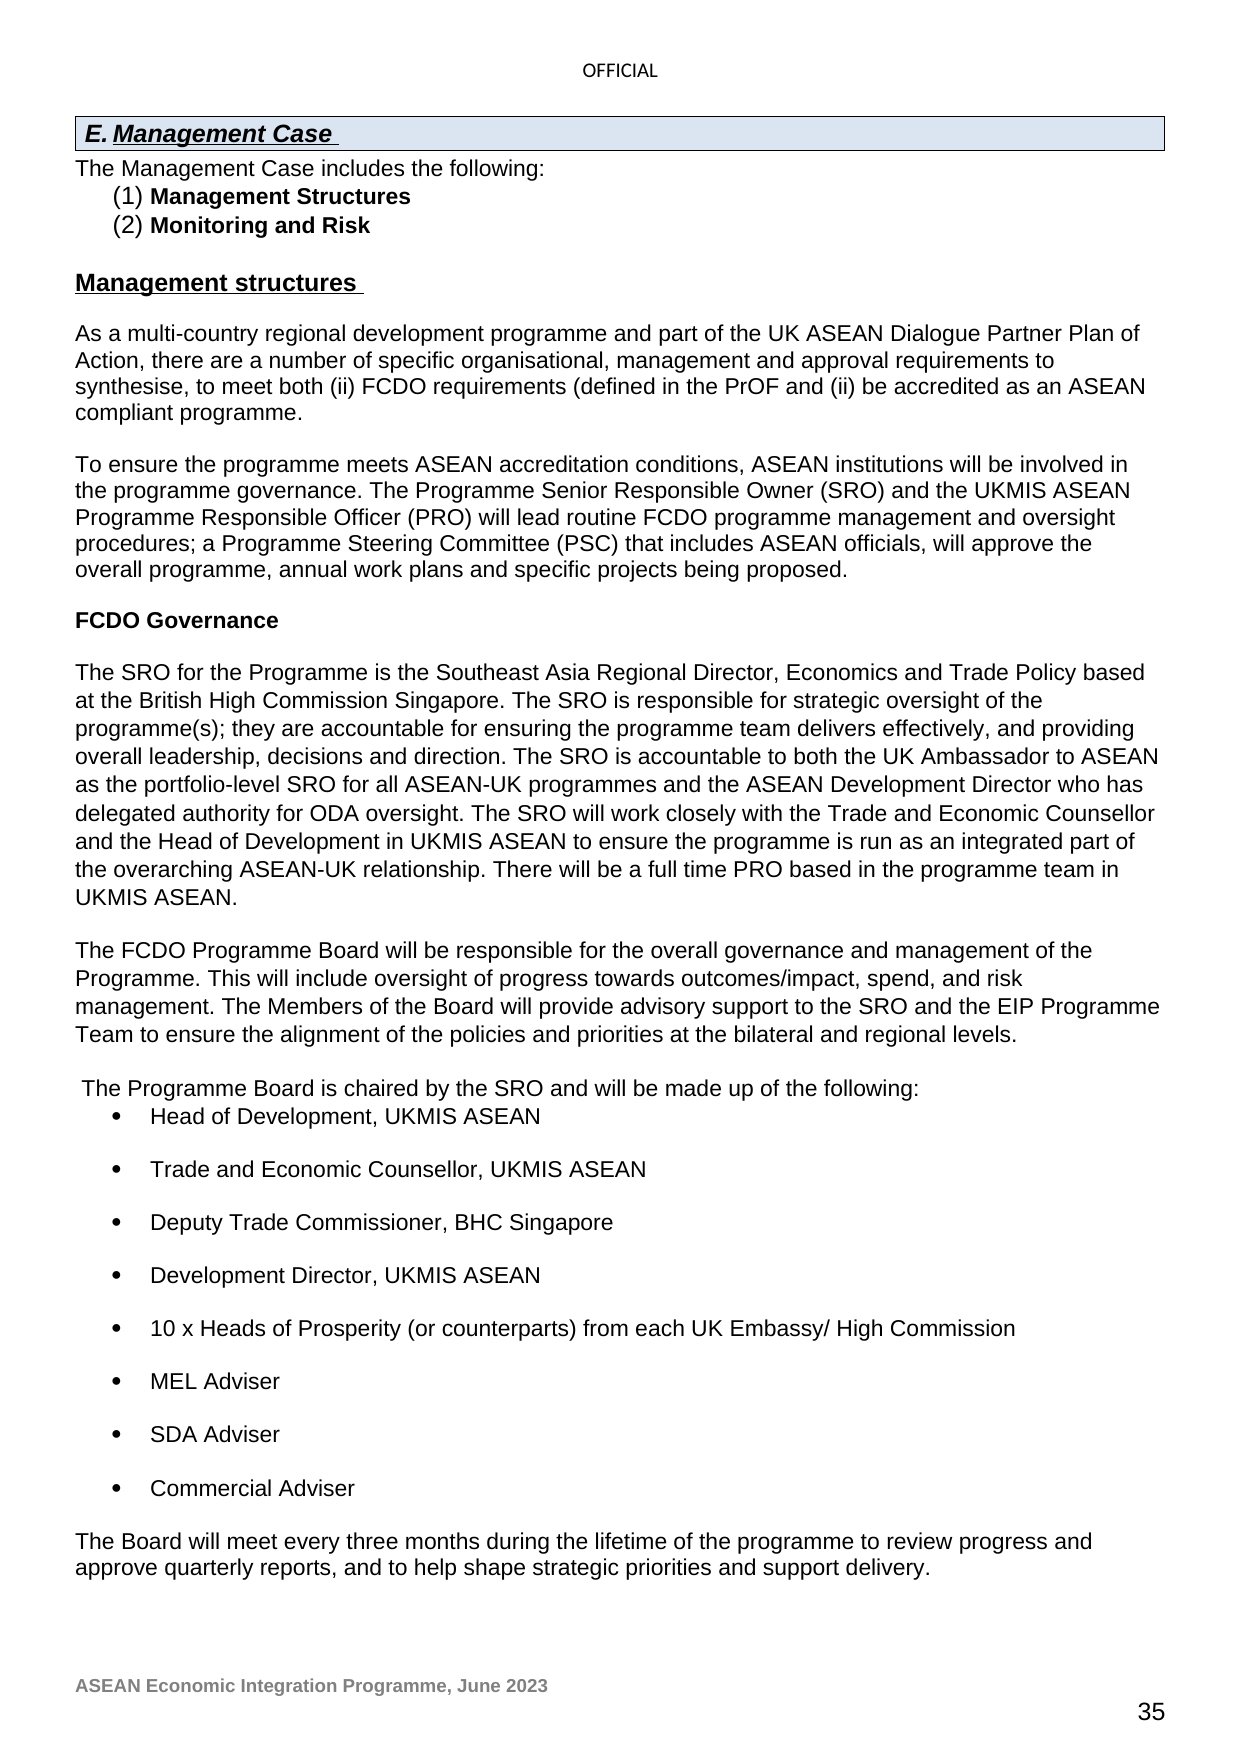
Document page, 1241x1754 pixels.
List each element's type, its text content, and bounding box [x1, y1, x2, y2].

list Management Structures [112, 181, 1165, 210]
subtitle FCDO Governance [75, 607, 1165, 634]
text The FCDO Programme Board will be responsible for the overall governance and management of the Programme. This will include oversight of progress towards outcomes/impact, spend, and risk management. The Members of the Board will provide advisory support to the SRO and the EIP Programme Team to ensure the alignment of the policies and priorities at the bilateral and regional levels. [75, 937, 1165, 1048]
text The SRO for the Programme is the Southeast Asia Regional Director, Economics and Trade Policy based at the British High Commission Singapore. The SRO is responsible for strategic oversight of the programme(s); they are accountable for ensuring the programme team delivers effectively, and providing overall leadership, decisions and direction. The SRO is accountable to both the UK Ambassador to ASEAN as the portfolio-level SRO for all ASEAN-UK programmes and the ASEAN Development Director who has delegated authority for ODA oversight. The SRO will work closely with the Trade and Economic Counsellor and the Head of Development in UKMIS ASEAN to ensure the programme is run as an integrated part of the overarching ASEAN-UK relationship. There will be a full time PRO based in the programme team in UKMIS ASEAN. [75, 659, 1165, 910]
text The Management Case includes the following: [75, 155, 1165, 181]
text The Programme Board is chaired by the SRO and will be made up of the following: [75, 1074, 1165, 1101]
list MEL Adviser [112, 1368, 1165, 1394]
text To ensure the programme meets ASEAN accreditation conditions, ASEAN institutions will be involved in the programme governance. The Programme Senior Responsible Owner (SRO) and the UKMIS ASEAN Programme Responsible Officer (PRO) will lead routine FCDO programme management and oversight procedures; a Programme Steering Committee (PSC) that includes ASEAN officials, will approve the overall programme, annual work plans and specific projects being proposed. [75, 451, 1165, 582]
list Commercial Adviser [112, 1474, 1165, 1501]
list Trade and Economic Counsellor, UKMIS ASEAN [112, 1156, 1165, 1182]
list Head of Development, UKMIS ASEAN [112, 1103, 1165, 1129]
text The Board will meet every three months during the lifetime of the programme to review progress and approve quarterly reports, and to help shape strategic priorities and support delivery. [75, 1528, 1165, 1580]
list Development Director, UKMIS ASEAN [112, 1262, 1165, 1288]
subtitle Management structures [75, 268, 1165, 296]
text As a multi-country regional development programme and part of the UK ASEAN Dialogue Partner Plan of Action, there are a number of specific organisational, management and approval requirements to synthesise, to meet both (ii) FCDO requirements (defined in the PrOF and (ii) be accredited as an ASEAN compliant programme. [75, 320, 1165, 426]
list SDA Adviser [112, 1421, 1165, 1448]
list Monitoring and Risk [112, 210, 1165, 239]
subtitle Management Case [76, 117, 1164, 150]
list Deputy Trade Commissioner, BHC Singapore [112, 1209, 1165, 1235]
list 10 x Heads of Prosperity (or counterparts) from each UK Embassy/ High Commission [112, 1315, 1165, 1341]
